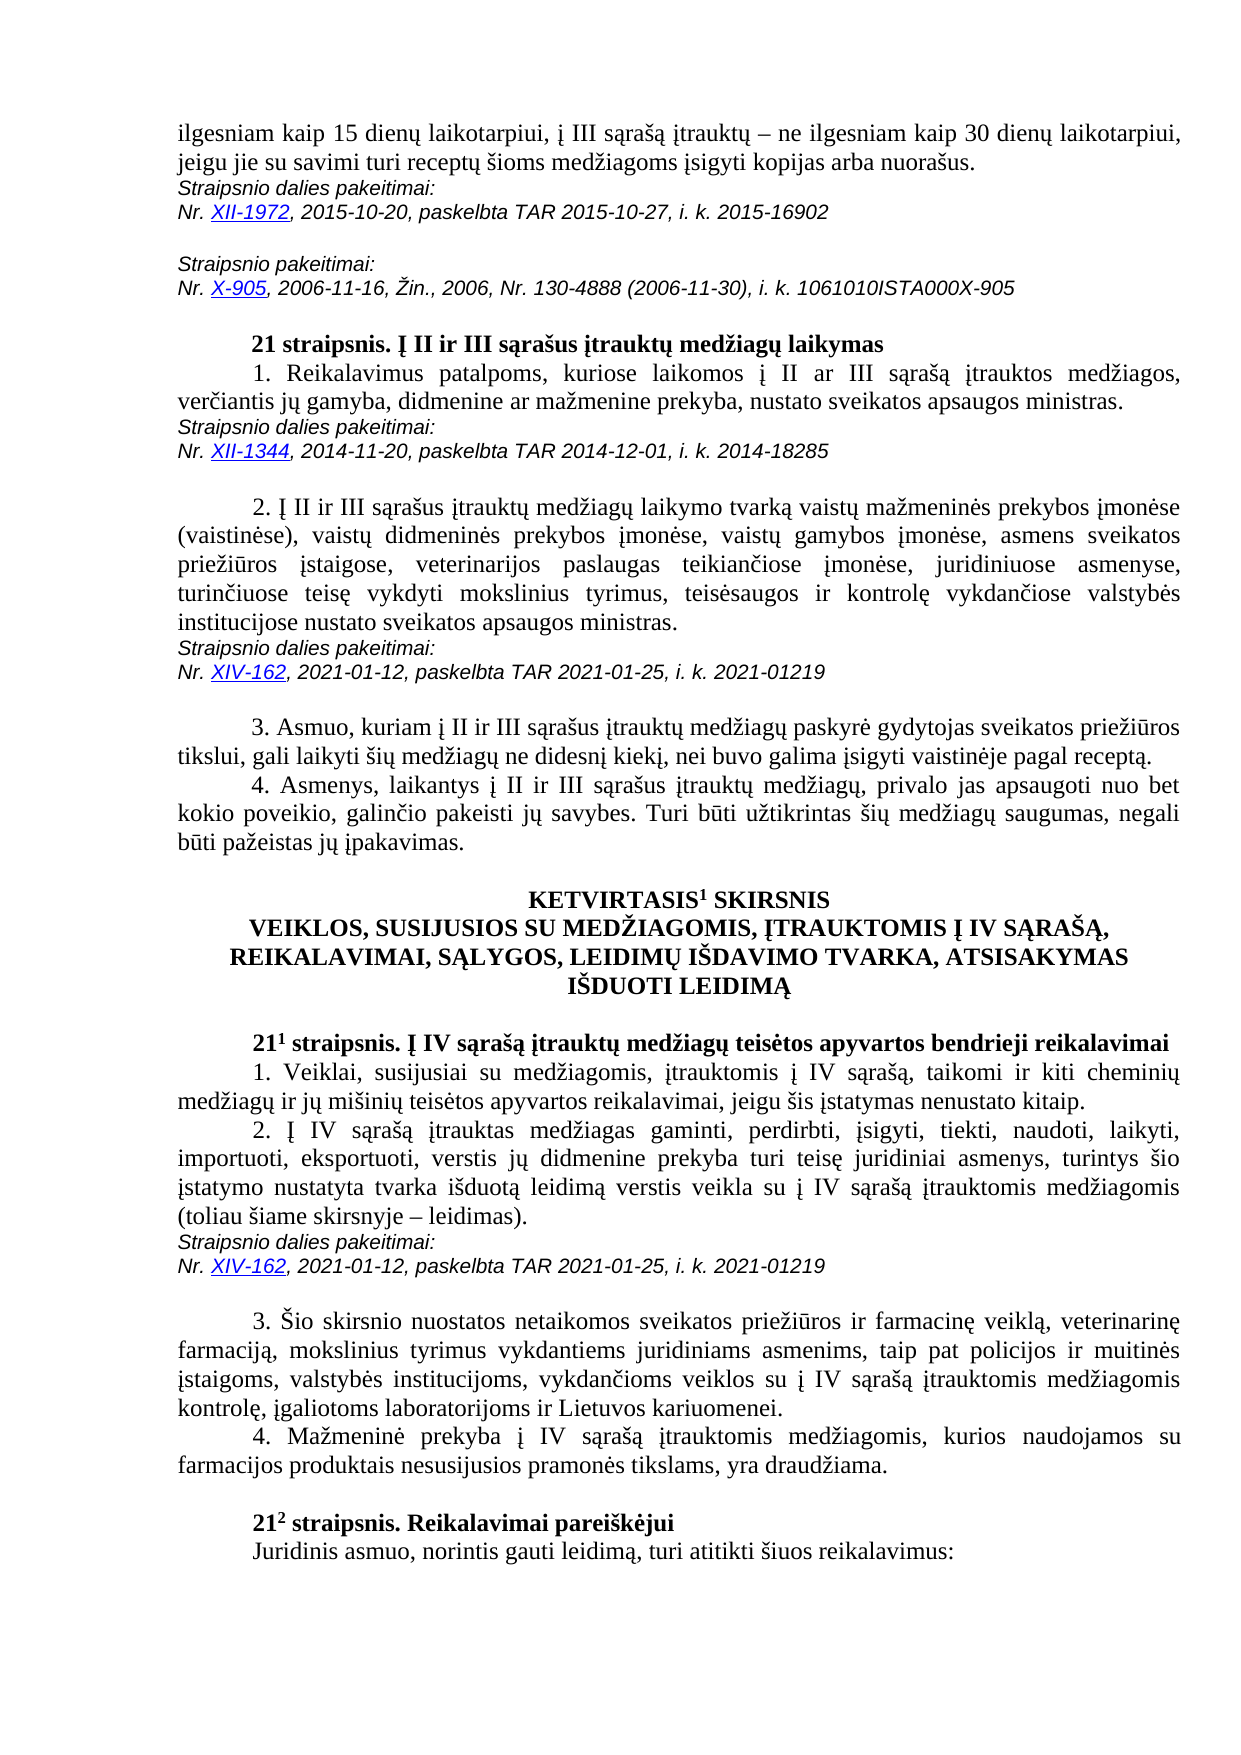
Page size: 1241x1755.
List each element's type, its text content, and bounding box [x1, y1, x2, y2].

text Straipsnio dalies pakeitimai: [177, 1230, 1181, 1254]
text Juridinis asmuo, norintis gauti leidimą, turi atitikti šiuos reikalavimus: [177, 1536, 1181, 1565]
text 4. Mažmeninė prekyba į IV sąrašą įtrauktomis medžiagomis, kurios naudojamos su farmacijos produktais nesusijusios pramonės tikslams, yra draudžiama. [177, 1421, 1181, 1479]
text 2. Į IV sąrašą įtrauktas medžiagas gaminti, perdirbti, įsigyti, tiekti, naudoti, laikyti, importuoti, eksportuoti, verstis jų didmenine prekyba turi teisę juridiniai asmenys, turintys šio įstatymo nustatyta tvarka išduotą leidimą verstis veikla su į IV sąrašą įtrauktomis medžiagomis (toliau šiame skirsnyje – leidimas). [177, 1115, 1181, 1230]
text KETVIRTASIS1 SKIRSNIS [177, 885, 1181, 913]
text Nr. XIV-162, 2021-01-12, paskelbta TAR 2021-01-25, i. k. 2021-01219 [177, 1254, 1181, 1278]
text 1. Reikalavimus patalpoms, kuriose laikomos į II ar III sąrašą įtrauktos medžiagos, verčiantis jų gamyba, didmenine ar mažmenine prekyba, nustato sveikatos apsaugos ministras. [177, 358, 1181, 415]
text Straipsnio dalies pakeitimai: [177, 636, 1181, 659]
text 3. Šio skirsnio nuostatos netaikomos sveikatos priežiūros ir farmacinę veiklą, veterinarinę farmaciją, mokslinius tyrimus vykdantiems juridiniams asmenims, taip pat policijos ir muitinės įstaigoms, valstybės institucijoms, vykdančioms veiklos su į IV sąrašą įtrauktomis medžiagomis kontrolę, įgaliotoms laboratorijoms ir Lietuvos kariuomenei. [177, 1306, 1181, 1421]
text 2. Į II ir III sąrašus įtrauktų medžiagų laikymo tvarką vaistų mažmeninės prekybos įmonėse (vaistinėse), vaistų didmeninės prekybos įmonėse, vaistų gamybos įmonėse, asmens sveikatos priežiūros įstaigose, veterinarijos paslaugas teikiančiose įmonėse, juridiniuose asmenyse, turinčiuose teisę vykdyti mokslinius tyrimus, teisėsaugos ir kontrolę vykdančiose valstybės institucijose nustato sveikatos apsaugos ministras. [177, 492, 1181, 636]
text 212 straipsnis. Reikalavimai pareiškėjui [177, 1508, 1181, 1536]
text ilgesniam kaip 15 dienų laikotarpiui, į III sąrašą įtrauktų – ne ilgesniam kaip 30 dienų laikotarpiui, jeigu jie su savimi turi receptų šioms medžiagoms įsigyti kopijas arba nuorašus. [177, 118, 1181, 176]
text VEIKLOS, SUSIJUSIOS SU MEDŽIAGOMIS, ĮTRAUKTOMIS Į IV SĄRAŠĄ, REIKALAVIMAI, SĄLYGOS, LEIDIMŲ IŠDAVIMO TVARKA, ATSISAKYMAS IŠDUOTI LEIDIMĄ [177, 913, 1181, 1000]
text Nr. XIV-162, 2021-01-12, paskelbta TAR 2021-01-25, i. k. 2021-01219 [177, 659, 1181, 683]
text Nr. XII-1344, 2014-11-20, paskelbta TAR 2014-12-01, i. k. 2014-18285 [177, 439, 1181, 463]
text 211 straipsnis. Į IV sąrašą įtrauktų medžiagų teisėtos apyvartos bendrieji reikalavimai [252, 1028, 1181, 1057]
text Straipsnio pakeitimai: [177, 252, 1181, 276]
text Nr. XII-1972, 2015-10-20, paskelbta TAR 2015-10-27, i. k. 2015-16902 [177, 199, 1181, 223]
text 21 straipsnis. Į II ir III sąrašus įtrauktų medžiagų laikymas [177, 329, 1181, 358]
text 4. Asmenys, laikantys į II ir III sąrašus įtrauktų medžiagų, privalo jas apsaugoti nuo bet kokio poveikio, galinčio pakeisti jų savybes. Turi būti užtikrintas šių medžiagų saugumas, negali būti pažeistas jų įpakavimas. [177, 770, 1181, 856]
text Straipsnio dalies pakeitimai: [177, 415, 1181, 439]
text 3. Asmuo, kuriam į II ir III sąrašus įtrauktų medžiagų paskyrė gydytojas sveikatos priežiūros tikslui, gali laikyti šių medžiagų ne didesnį kiekį, nei buvo galima įsigyti vaistinėje pagal receptą. [177, 712, 1181, 770]
text 1. Veiklai, susijusiai su medžiagomis, įtrauktomis į IV sąrašą, taikomi ir kiti cheminių medžiagų ir jų mišinių teisėtos apyvartos reikalavimai, jeigu šis įstatymas nenustato kitaip. [177, 1057, 1181, 1115]
text Straipsnio dalies pakeitimai: [177, 176, 1181, 199]
text Nr. X-905, 2006-11-16, Žin., 2006, Nr. 130-4888 (2006-11-30), i. k. 1061010ISTA000X-905 [177, 276, 1181, 300]
